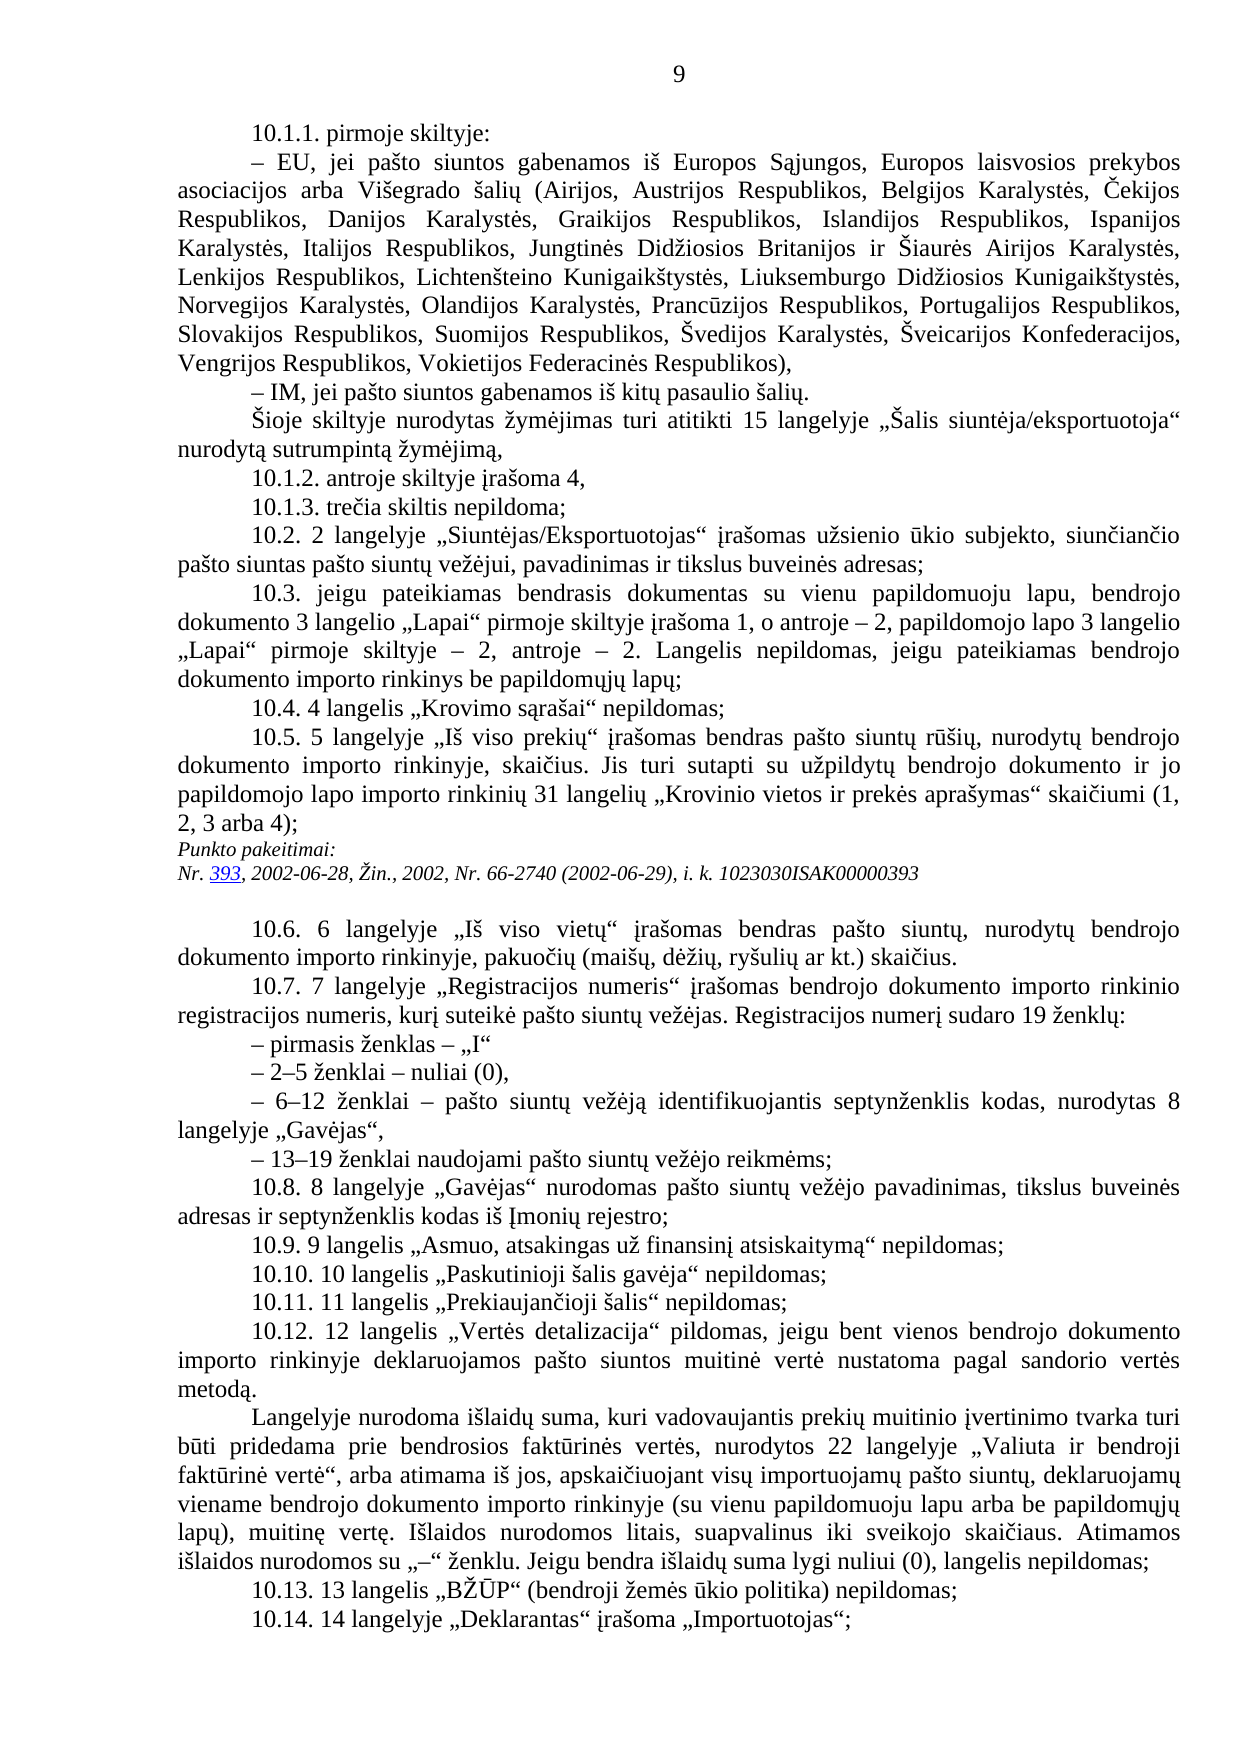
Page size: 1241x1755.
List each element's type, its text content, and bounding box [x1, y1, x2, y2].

text 10.1.2. antroje skiltyje įrašoma 4, [177, 463, 1181, 492]
text 10.7. 7 langelyje „Registracijos numeris“ įrašomas bendrojo dokumento importo rinkinio registracijos numeris, kurį suteikė pašto siuntų vežėjas. Registracijos numerį sudaro 19 ženklų: [177, 971, 1181, 1029]
text 10.8. 8 langelyje „Gavėjas“ nurodomas pašto siuntų vežėjo pavadinimas, tikslus buveinės adresas ir septynženklis kodas iš Įmonių rejestro; [177, 1172, 1181, 1230]
text Punkto pakeitimai: [177, 837, 1181, 861]
text 10.1.1. pirmoje skiltyje: [177, 118, 1181, 147]
text 10.6. 6 langelyje „Iš viso vietų“ įrašomas bendras pašto siuntų, nurodytų bendrojo dokumento importo rinkinyje, pakuočių (maišų, dėžių, ryšulių ar kt.) skaičius. [177, 914, 1181, 971]
text – 6–12 ženklai – pašto siuntų vežėją identifikuojantis septynženklis kodas, nurodytas 8 langelyje „Gavėjas“, [177, 1086, 1181, 1144]
text 10.13. 13 langelis „BŽŪP“ (bendroji žemės ūkio politika) nepildomas; [177, 1575, 1181, 1604]
text Šioje skiltyje nurodytas žymėjimas turi atitikti 15 langelyje „Šalis siuntėja/eksportuotoja“ nurodytą sutrumpintą žymėjimą, [177, 406, 1181, 463]
text 10.9. 9 langelis „Asmuo, atsakingas už finansinį atsiskaitymą“ nepildomas; [177, 1230, 1181, 1259]
text – 2–5 ženklai – nuliai (0), [177, 1057, 1181, 1086]
text Nr. 393, 2002-06-28, Žin., 2002, Nr. 66-2740 (2002-06-29), i. k. 1023030ISAK00000393 [177, 861, 1181, 885]
text 10.3. jeigu pateikiamas bendrasis dokumentas su vienu papildomuoju lapu, bendrojo dokumento 3 langelio „Lapai“ pirmoje skiltyje įrašoma 1, o antroje – 2, papildomojo lapo 3 langelio „Lapai“ pirmoje skiltyje – 2, antroje – 2. Langelis nepildomas, jeigu pateikiamas bendrojo dokumento importo rinkinys be papildomųjų lapų; [177, 578, 1181, 693]
text 10.14. 14 langelyje „Deklarantas“ įrašoma „Importuotojas“; [177, 1604, 1181, 1632]
text – 13–19 ženklai naudojami pašto siuntų vežėjo reikmėms; [177, 1144, 1181, 1172]
text 10.4. 4 langelis „Krovimo sąrašai“ nepildomas; [177, 693, 1181, 722]
text – EU, jei pašto siuntos gabenamos iš Europos Sąjungos, Europos laisvosios prekybos asociacijos arba Višegrado šalių (Airijos, Austrijos Respublikos, Belgijos Karalystės, Čekijos Respublikos, Danijos Karalystės, Graikijos Respublikos, Islandijos Respublikos, Ispanijos Karalystės, Italijos Respublikos, Jungtinės Didžiosios Britanijos ir Šiaurės Airijos Karalystės, Lenkijos Respublikos, Lichtenšteino Kunigaikštystės, Liuksemburgo Didžiosios Kunigaikštystės, Norvegijos Karalystės, Olandijos Karalystės, Prancūzijos Respublikos, Portugalijos Respublikos, Slovakijos Respublikos, Suomijos Respublikos, Švedijos Karalystės, Šveicarijos Konfederacijos, Vengrijos Respublikos, Vokietijos Federacinės Respublikos), [177, 147, 1181, 377]
text Langelyje nurodoma išlaidų suma, kuri vadovaujantis prekių muitinio įvertinimo tvarka turi būti pridedama prie bendrosios faktūrinės vertės, nurodytos 22 langelyje „Valiuta ir bendroji faktūrinė vertė“, arba atimama iš jos, apskaičiuojant visų importuojamų pašto siuntų, deklaruojamų viename bendrojo dokumento importo rinkinyje (su vienu papildomuoju lapu arba be papildomųjų lapų), muitinę vertę. Išlaidos nurodomos litais, suapvalinus iki sveikojo skaičiaus. Atimamos išlaidos nurodomos su „–“ ženklu. Jeigu bendra išlaidų suma lygi nuliui (0), langelis nepildomas; [177, 1402, 1181, 1575]
text 10.11. 11 langelis „Prekiaujančioji šalis“ nepildomas; [177, 1287, 1181, 1316]
text 10.1.3. trečia skiltis nepildoma; [177, 492, 1181, 521]
text 10.12. 12 langelis „Vertės detalizacija“ pildomas, jeigu bent vienos bendrojo dokumento importo rinkinyje deklaruojamos pašto siuntos muitinė vertė nustatoma pagal sandorio vertės metodą. [177, 1316, 1181, 1402]
text 10.2. 2 langelyje „Siuntėjas/Eksportuotojas“ įrašomas užsienio ūkio subjekto, siunčiančio pašto siuntas pašto siuntų vežėjui, pavadinimas ir tikslus buveinės adresas; [177, 521, 1181, 578]
text 10.5. 5 langelyje „Iš viso prekių“ įrašomas bendras pašto siuntų rūšių, nurodytų bendrojo dokumento importo rinkinyje, skaičius. Jis turi sutapti su užpildytų bendrojo dokumento ir jo papildomojo lapo importo rinkinių 31 langelių „Krovinio vietos ir prekės aprašymas“ skaičiumi (1, 2, 3 arba 4); [177, 722, 1181, 837]
text – IM, jei pašto siuntos gabenamos iš kitų pasaulio šalių. [177, 377, 1181, 406]
text – pirmasis ženklas – „I“ [177, 1029, 1181, 1057]
text 10.10. 10 langelis „Paskutinioji šalis gavėja“ nepildomas; [177, 1259, 1181, 1287]
